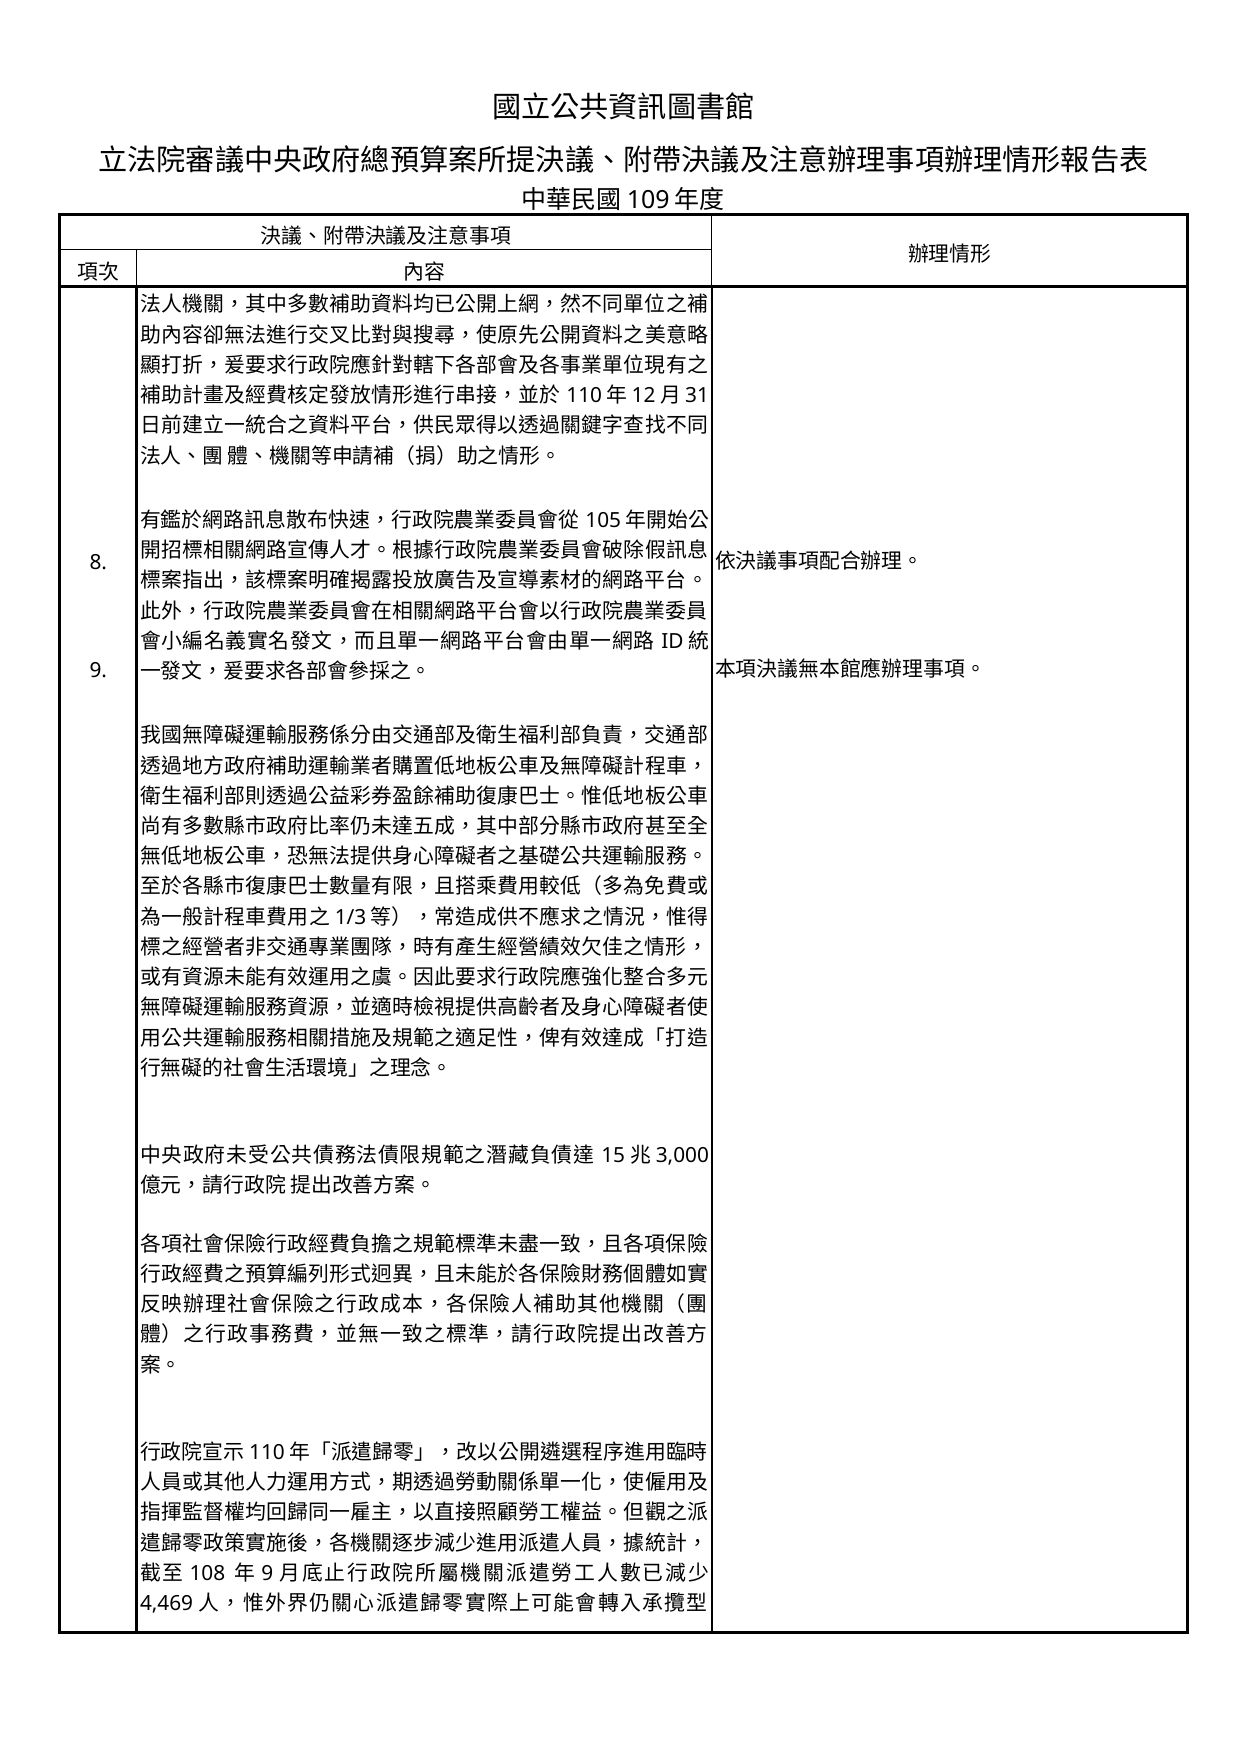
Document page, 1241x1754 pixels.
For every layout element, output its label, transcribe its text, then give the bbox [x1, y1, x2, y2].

table_cell 法人機關，其中多數補助資料均已公開上網，然不同單位之補助內容卻無法進行交叉比對與搜尋，使原先公開資料之美意略顯打折，爰要求行政院應針對轄下各部會及各事業單位現有之補助計畫及經費核定發放情形進行串接，並於110年12月31日前建立一統合之資料平台，供民眾得以透過關鍵字查找不同法人、團 體、機關等申請補（捐）助之情形。 有鑑於網路訊息散布快速，行政院農業委員會從105年開始公開招標相關網路宣傳人才。根據行政院農業委員會破除假訊息標案指出，該標案明確揭露投放廣告及宣導素材的網路平台。此外，行政院農業委員會在相關網路平台會以行政院農業委員會小編名義實名發文，而且單一網路平台會由單一網路ID統一發文，爰要求各部會參採之。 我國無障礙運輸服務係分由交通部及衛生福利部負責，交通部透過地方政府補助運輸業者購置低地板公車及無障礙計程車，衛生福利部則透過公益彩券盈餘補助復康巴士。惟低地板公車尚有多數縣市政府比率仍未達五成，其中部分縣市政府甚至全無低地板公車，恐無法提供身心障礙者之基礎公共運輸服務。至於各縣市復康巴士數量有限，且搭乘費用較低（多為免費或為一般計程車費用之1/3等），常造成供不應求之情況，惟得標之經營者非交通專業團隊，時有產生經營績效欠佳之情形，或有資源未能有效運用之虞。因此要求行政院應強化整合多元無障礙運輸服務資源，並適時檢視提供高齡者及身心障礙者使用公共運輸服務相關措施及規範之適足性，俾有效達成「打造行無礙的社會生活環境」之理念。 中央政府未受公共債務法債限規範之潛藏負債達15兆3,000億元，請行政院 提出改善方案。 各項社會保險行政經費負擔之規範標準未盡一致，且各項保險行政經費之預算編列形式迥異，且未能於各保險財務個體如實反映辦理社會保險之行政成本，各保險人補助其他機關（團體）之行政事務費，並無一致之標準，請行政院提出改善方案。 行政院宣示110年「派遣歸零」，改以公開遴選程序進用臨時人員或其他人力運用方式，期透過勞動關係單一化，使僱用及指揮監督權均回歸同一雇主，以直接照顧勞工權益。但觀之派遣歸零政策實施後，各機關逐步減少進用派遣人員，據統計，截至108 年9月底止行政院所屬機關派遣勞工人數已減少4,469人，惟外界仍關心派遣歸零實際上可能會轉入承攬型 [138, 288, 711, 1631]
table_cell 內容 [137, 250, 711, 284]
table_cell 中華民國109年度 [59, 181, 1187, 213]
table_cell 立法院審議中央政府總預算案所提決議、附帶決議及注意辦理事項辦理情形報告表 [59, 125, 1187, 181]
table_cell 決議、附帶決議及注意事項 [61, 216, 711, 249]
table_cell 8. 9. [61, 288, 135, 1631]
table_cell 依決議事項配合辦理。 本項決議無本館應辦理事項。 [713, 288, 1186, 1631]
table_cell 項次 [61, 250, 136, 284]
table_header 國立公共資訊圖書館 [59, 88, 1187, 125]
table_cell 辦理情形 [712, 216, 1186, 284]
